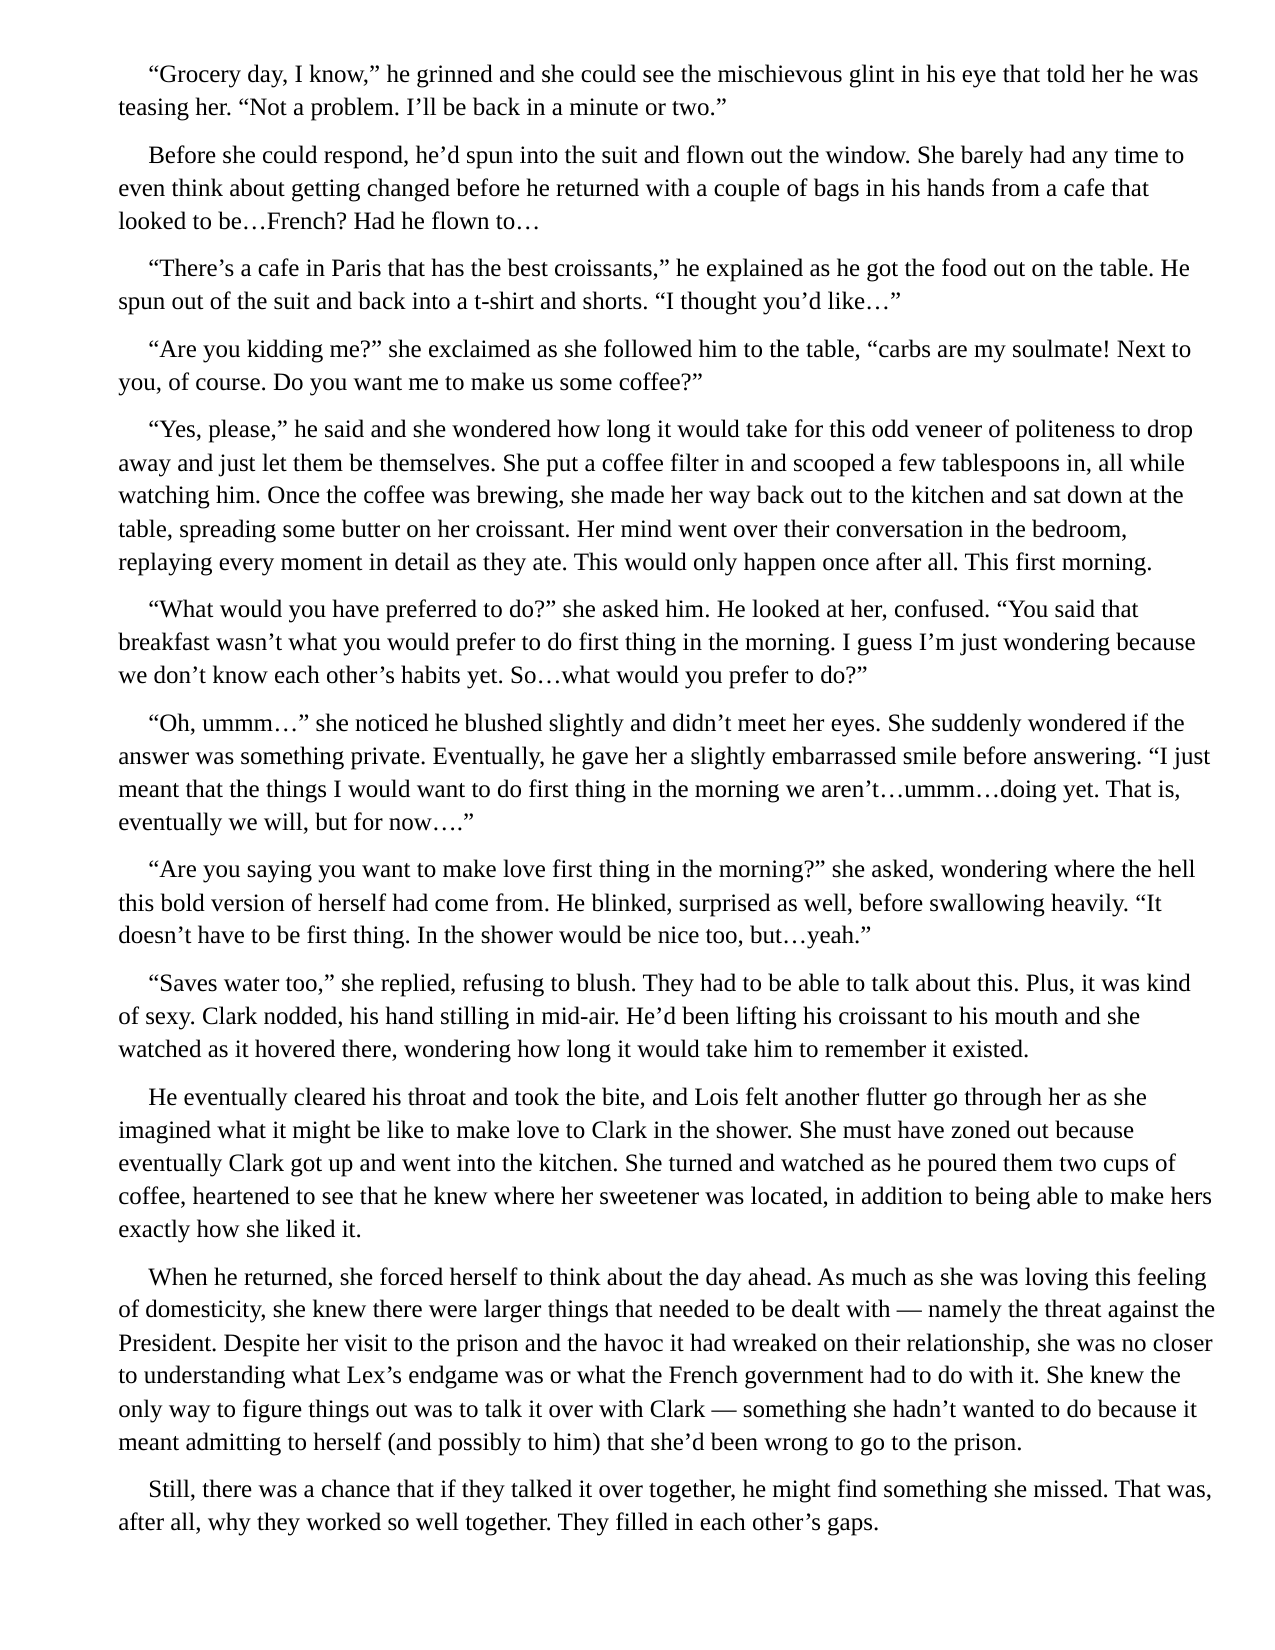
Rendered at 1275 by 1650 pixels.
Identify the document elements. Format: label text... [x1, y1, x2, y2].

text When he returned, she forced herself to think about the day ahead. As much as she was loving this feeling of domesticity, she knew there were larger things that needed to be dealt with — namely the threat against the President. Despite her visit to the prison and the havoc it had wreaked on their relationship, she was no closer to understanding what Lex’s endgame was or what the French government had to do with it. She knew the only way to figure things out was to talk it over with Clark — something she hadn’t wanted to do because it meant admitting to herself (and possibly to him) that she’d been wrong to go to the prison. [118, 1262, 1216, 1455]
text “Saves water too,” she replied, refusing to blush. They had to be able to talk about this. Plus, it was kind of sexy. Clark nodded, his hand stilling in mid-air. He’d been lifting his croissant to his mouth and she watched as it hovered there, wondering how long it would take him to remember it existed. [118, 968, 1216, 1063]
text “What would you have preferred to do?” she asked him. He looked at her, confused. “You said that breakfast wasn’t what you would prefer to do first thing in the morning. I guess I’m just wondering because we don’t know each other’s habits yet. So…what would you prefer to do?” [118, 594, 1216, 689]
text “Grocery day, I know,” he grinned and she could see the mischievous glint in his eye that told her he was teasing her. “Not a problem. I’ll be back in a minute or two.” [118, 59, 1216, 121]
text “Are you kidding me?” she exclaimed as she followed him to the table, “carbs are my soulmate! Next to you, of course. Do you want me to make us some coffee?” [118, 334, 1216, 396]
text “Are you saying you want to make love first thing in the morning?” she asked, wondering where the hell this bold version of herself had come from. He blinked, surprised as well, before swallowing heavily. “It doesn’t have to be first thing. In the shower would be nice too, but…yeah.” [118, 854, 1216, 949]
text “Oh, ummm…” she noticed he blushed slightly and didn’t meet her eyes. She suddenly wondered if the answer was something private. Eventually, he gave her a slightly embarrassed smile before answering. “I just meant that the things I would want to do first thing in the morning we aren’t…ummm…doing yet. That is, eventually we will, but for now….” [118, 708, 1216, 836]
text He eventually cleared his throat and took the bite, and Lois felt another flutter go through her as she imagined what it might be like to make love to Clark in the shower. She must have zoned out because eventually Clark got up and went into the kitchen. She turned and watched as he poured them two cups of coffee, heartened to see that he knew where her sweetener was located, in addition to being able to make hers exactly how she liked it. [118, 1082, 1216, 1243]
text Still, there was a chance that if they talked it over together, he might find something she missed. That was, after all, why they worked so well together. They filled in each other’s gaps. [118, 1474, 1216, 1536]
text “There’s a cafe in Paris that has the best croissants,” he explained as he got the food out on the table. He spun out of the suit and back into a t-shirt and shorts. “I thought you’d like…” [118, 253, 1216, 315]
text Before she could respond, he’d spun into the suit and flown out the window. She barely had any time to even think about getting changed before he returned with a couple of bags in his hands from a cafe that looked to be…French? Had he flown to… [118, 140, 1216, 234]
text “Yes, please,” he said and she wondered how long it would take for this odd veneer of politeness to drop away and just let them be themselves. She put a coffee filter in and scooped a few tablespoons in, all while watching him. Once the coffee was brewing, she made her way back out to the kitchen and sat down at the table, spreading some butter on her croissant. Her mind went over their conversation in the bedroom, replaying every moment in detail as they ate. This would only happen once after all. This first morning. [118, 414, 1216, 575]
